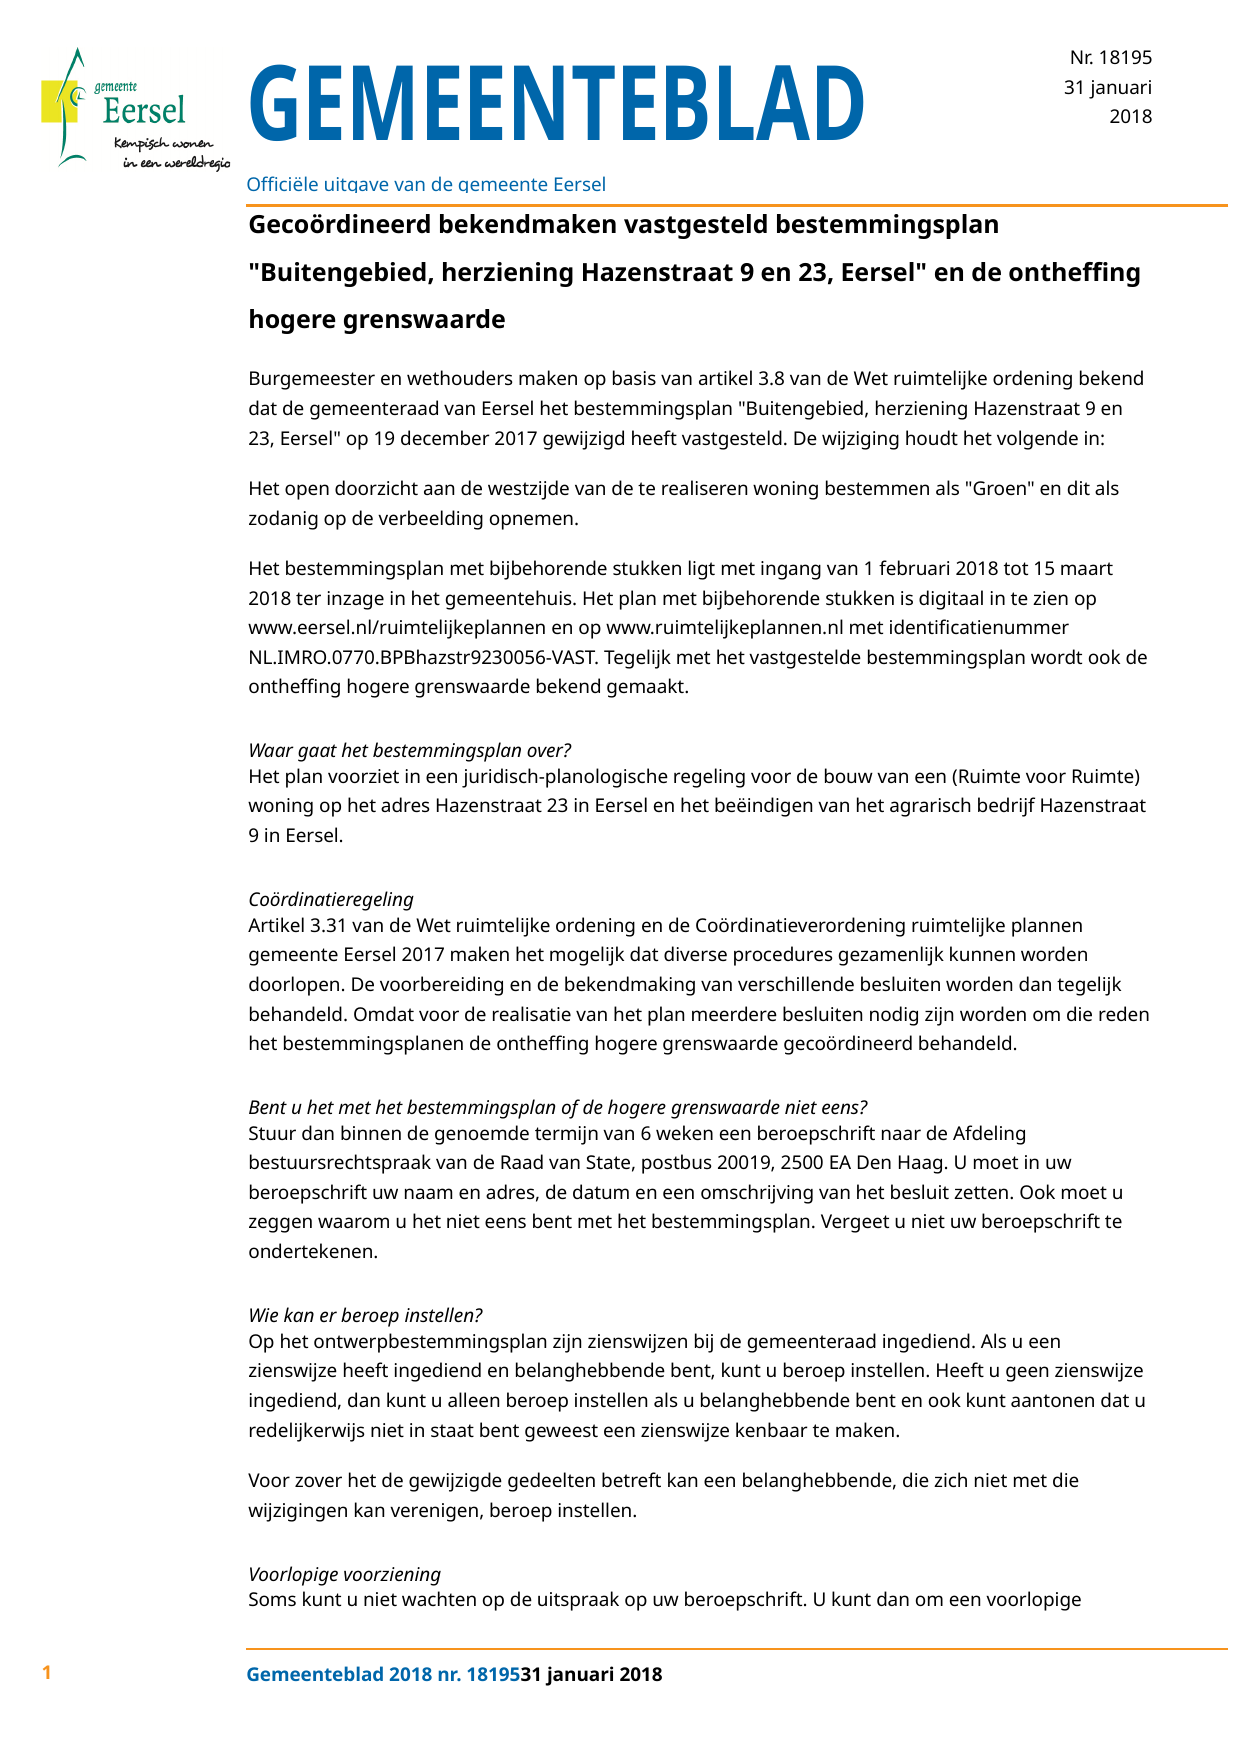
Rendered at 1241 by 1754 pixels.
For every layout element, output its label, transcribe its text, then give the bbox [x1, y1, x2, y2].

text Het bestemmingsplan met bijbehorende stukken ligt met ingang van 1 februari 2018 tot 15 maart 2018 ter inzage in het gemeentehuis. Het plan met bijbehorende stukken is digitaal in te zien op www.eersel.nl/ruimtelijkeplannen en op www.ruimtelijkeplannen.nl met identificatienummer NL.IMRO.0770.BPBhazstr9230056-VAST. Tegelijk met het vastgestelde bestemmingsplan wordt ook de ontheffing hogere grenswaarde bekend gemaakt. [248, 555, 1152, 699]
text Burgemeester en wethouders maken op basis van artikel 3.8 van de Wet ruimtelijke ordening bekend dat de gemeenteraad van Eersel het bestemmingsplan "Buitengebied, herziening Hazenstraat 9 en 23, Eersel" op 19 december 2017 gewijzigd heeft vastgesteld. De wijziging houdt het volgende in: [248, 366, 1152, 450]
picture [41, 47, 231, 172]
text Gecoördineerd bekendmaken vastgesteld bestemmingsplan "Buitengebied, herziening Hazenstraat 9 en 23, Eersel" en de ontheffing hogere grenswaarde [248, 207, 1152, 336]
text Stuur dan binnen de genoemde termijn van 6 weken een beroepschrift naar de Afdeling bestuursrechtspraak van de Raad van State, postbus 20019, 2500 EA Den Haag. U moet in uw beroepschrift uw naam en adres, de datum en een omschrijving van het besluit zetten. Ook moet u zeggen waarom u het niet eens bent met het bestemmingsplan. Vergeet u niet uw beroepschrift te ondertekenen. [248, 1120, 1152, 1264]
text Voor zover het de gewijzigde gedeelten betreft kan een belanghebbende, die zich niet met die wijzigingen kan verenigen, beroep instellen. [248, 1467, 1152, 1522]
text Bent u het met het bestemmingsplan of de hogere grenswaarde niet eens? [248, 1094, 1152, 1120]
text Voorlopige voorziening [248, 1561, 1152, 1586]
text Coördinatieregeling [248, 886, 1152, 912]
text Soms kunt u niet wachten op de uitspraak op uw beroepschrift. U kunt dan om een voorlopige [248, 1586, 1152, 1612]
text Het plan voorziet in een juridisch-planologische regeling voor de bouw van een (Ruimte voor Ruimte) woning op het adres Hazenstraat 23 in Eersel en het beëindigen van het agrarisch bedrijf Hazenstraat 9 in Eersel. [248, 763, 1152, 848]
text Het open doorzicht aan de westzijde van de te realiseren woning bestemmen als "Groen" en dit als zodanig op de verbeelding opnemen. [248, 475, 1152, 530]
text Artikel 3.31 van de Wet ruimtelijke ordening en de Coördinatieverordening ruimtelijke plannen gemeente Eersel 2017 maken het mogelijk dat diverse procedures gezamenlijk kunnen worden doorlopen. De voorbereiding en de bekendmaking van verschillende besluiten worden dan tegelijk behandeld. Omdat voor de realisatie van het plan meerdere besluiten nodig zijn worden om die reden het bestemmingsplanen de ontheffing hogere grenswaarde gecoördineerd behandeld. [248, 912, 1152, 1056]
text Wie kan er beroep instellen? [248, 1302, 1152, 1328]
text Op het ontwerpbestemmingsplan zijn zienswijzen bij de gemeenteraad ingediend. Als u een zienswijze heeft ingediend en belanghebbende bent, kunt u beroep instellen. Heeft u geen zienswijze ingediend, dan kunt u alleen beroep instellen als u belanghebbende bent en ook kunt aantonen dat u redelijkerwijs niet in staat bent geweest een zienswijze kenbaar te maken. [248, 1328, 1152, 1442]
text Waar gaat het bestemmingsplan over? [248, 737, 1152, 763]
